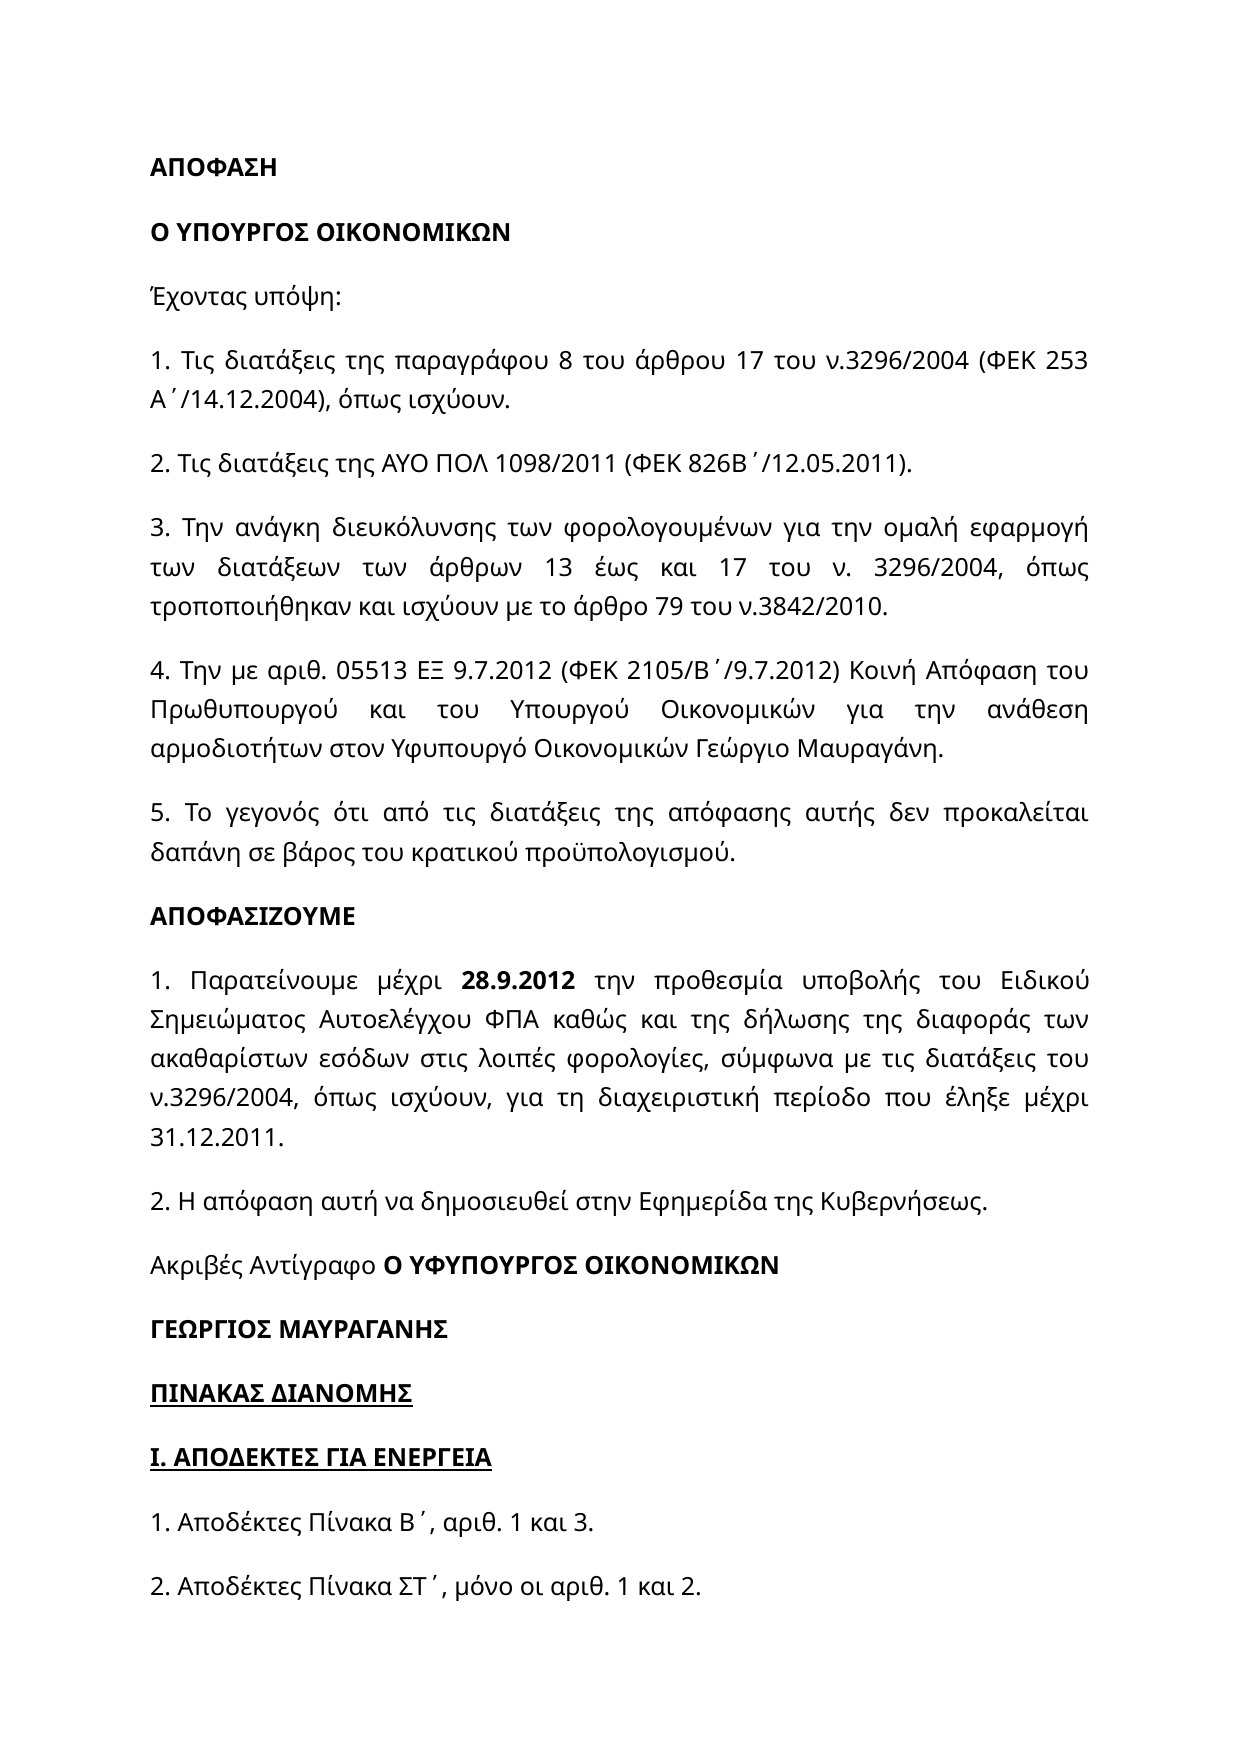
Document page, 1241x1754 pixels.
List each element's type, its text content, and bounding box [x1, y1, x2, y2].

text 3. Την ανάγκη διευκόλυνσης των φορολογουμένων για την ομαλή εφαρμογή των διατάξεων των άρθρων 13 έως και 17 του ν. 3296/2004, όπως τροποποιήθηκαν και ισχύουν με το άρθρο 79 του ν.3842/2010. [150, 510, 1090, 622]
text ΓΕΩΡΓΙΟΣ ΜΑΥΡΑΓΑΝΗΣ [150, 1312, 1090, 1346]
text 2. Τις διατάξεις της ΑΥΟ ΠΟΛ 1098/2011 (ΦΕΚ 826Β΄/12.05.2011). [150, 446, 1090, 480]
text Ακριβές Αντίγραφο Ο ΥΦΥΠΟΥΡΓΟΣ ΟΙΚΟΝΟΜΙΚΩΝ [150, 1247, 1090, 1282]
text ΠΙΝΑΚΑΣ ΔΙΑΝΟΜΗΣ [150, 1376, 1090, 1410]
text ΑΠΟΦΑΣΗ [150, 150, 1090, 184]
text 5. Το γεγονός ότι από τις διατάξεις της απόφασης αυτής δεν προκαλείται δαπάνη σε βάρος του κρατικού προϋπολογισμού. [150, 795, 1090, 868]
text Ο ΥΠΟΥΡΓΟΣ ΟΙΚΟΝΟΜΙΚΩΝ [150, 214, 1090, 248]
text 1. Αποδέκτες Πίνακα Β΄, αριθ. 1 και 3. [150, 1504, 1090, 1538]
text 1. Παρατείνουμε μέχρι 28.9.2012 την προθεσμία υποβολής του Ειδικού Σημειώματος Αυτοελέγχου ΦΠΑ καθώς και της δήλωσης της διαφοράς των ακαθαρίστων εσόδων στις λοιπές φορολογίες, σύμφωνα με τις διατάξεις του ν.3296/2004, όπως ισχύουν, για τη διαχειριστική περίοδο που έληξε μέχρι 31.12.2011. [150, 962, 1090, 1153]
text Ι. ΑΠΟΔΕΚΤΕΣ ΓΙΑ ΕΝΕΡΓΕΙΑ [150, 1440, 1090, 1474]
text Έχοντας υπόψη: [150, 278, 1090, 312]
text 1. Τις διατάξεις της παραγράφου 8 του άρθρου 17 του ν.3296/2004 (ΦΕΚ 253 Α΄/14.12.2004), όπως ισχύουν. [150, 342, 1090, 416]
text ΑΠΟΦΑΣΙΖΟΥΜΕ [150, 898, 1090, 932]
text 4. Την με αριθ. 05513 ΕΞ 9.7.2012 (ΦΕΚ 2105/Β΄/9.7.2012) Κοινή Απόφαση του Πρωθυπουργού και του Υπουργού Οικονομικών για την ανάθεση αρμοδιοτήτων στον Υφυπουργό Οικονομικών Γεώργιο Μαυραγάνη. [150, 652, 1090, 765]
text 2. Αποδέκτες Πίνακα ΣΤ΄, μόνο οι αριθ. 1 και 2. [150, 1568, 1090, 1602]
text 2. Η απόφαση αυτή να δημοσιευθεί στην Εφημερίδα της Κυβερνήσεως. [150, 1183, 1090, 1217]
